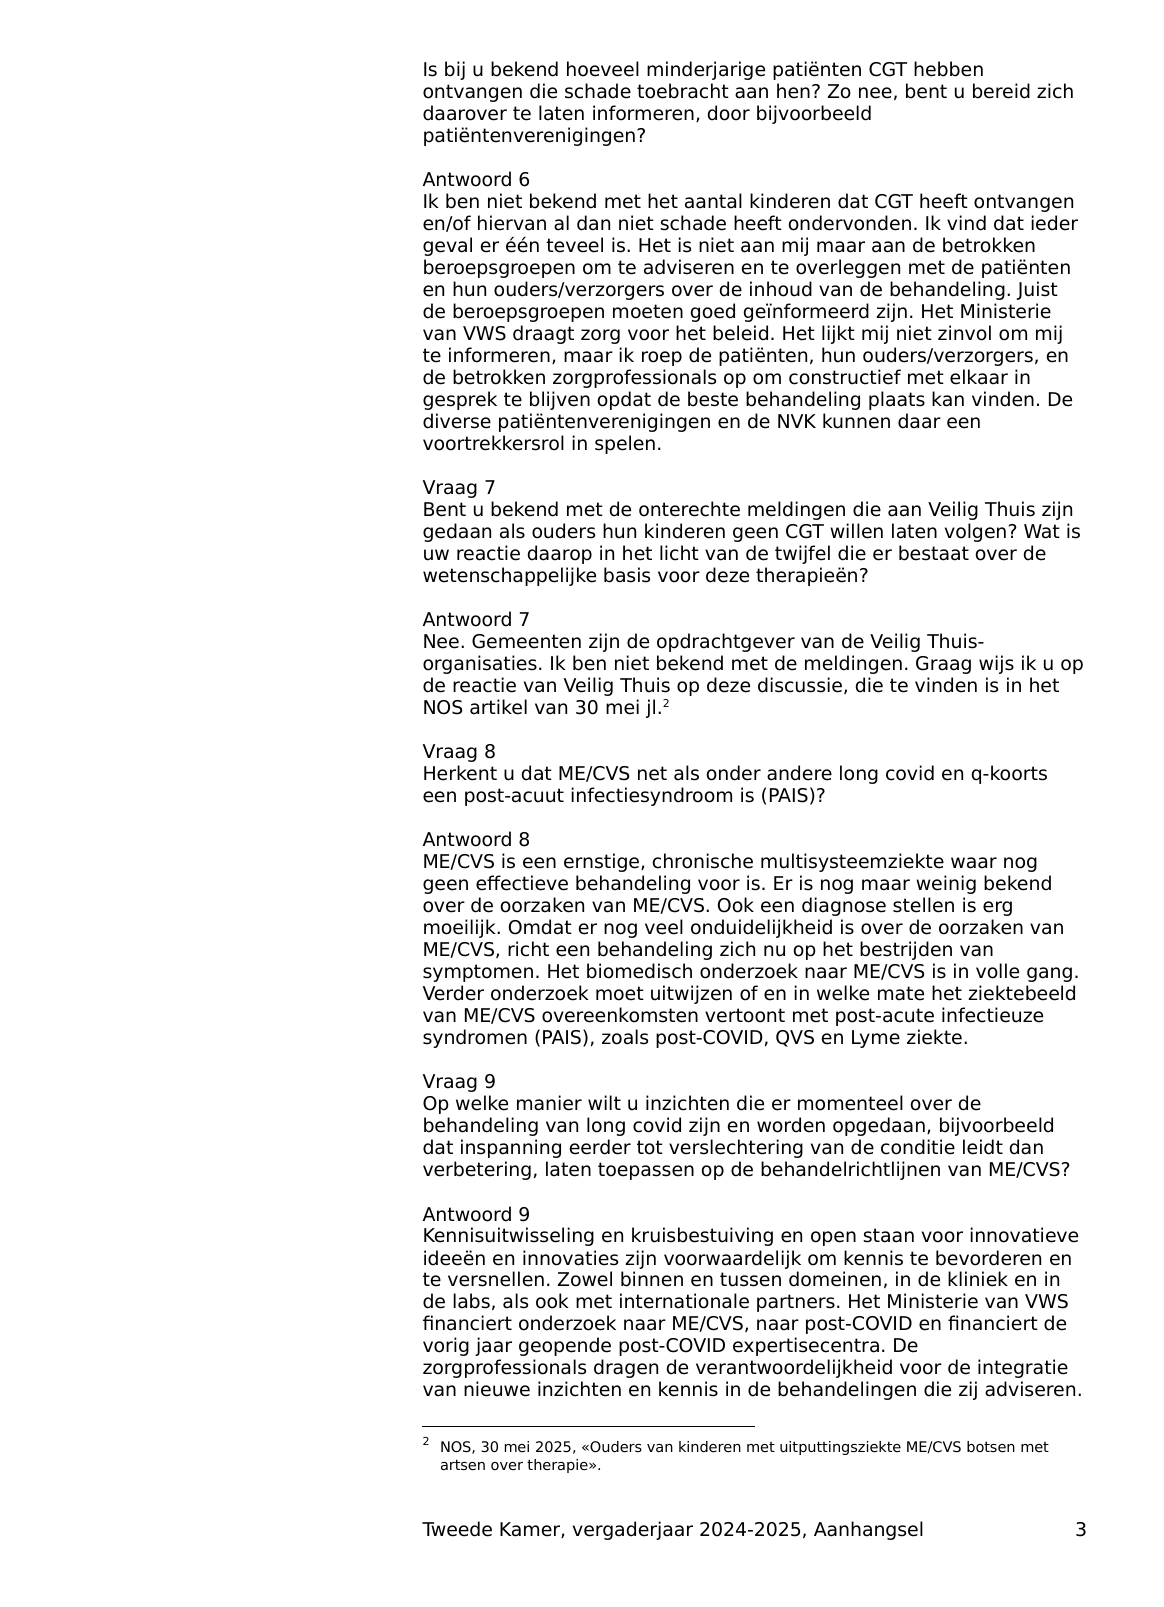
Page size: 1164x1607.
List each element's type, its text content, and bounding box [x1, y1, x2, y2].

text Antwoord 6 [422, 169, 1087, 191]
text Antwoord 7 [422, 609, 1087, 631]
text Op welke manier wilt u inzichten die er momenteel over de behandeling van long covid zijn en worden opgedaan, bijvoorbeeld dat inspanning eerder tot verslechtering van de conditie leidt dan verbetering, laten toepassen op de behandelrichtlijnen van ME/CVS? [422, 1093, 1087, 1181]
text NOS, 30 mei 2025, «Ouders van kinderen met uitputtingsziekte ME/CVS botsen met artsen over therapie». [422, 1435, 1087, 1474]
text Antwoord 9 [422, 1203, 1087, 1225]
text Kennisuitwisseling en kruisbestuiving en open staan voor innovatieve ideeën en innovaties zijn voorwaardelijk om kennis te bevorderen en te versnellen. Zowel binnen en tussen domeinen, in de kliniek en in de labs, als ook met internationale partners. Het Ministerie van VWS financiert onderzoek naar ME/CVS, naar post-COVID en financiert de vorig jaar geopende post-COVID expertisecentra. De zorgprofessionals dragen de verantwoordelijkheid voor de integratie van nieuwe inzichten en kennis in de behandelingen die zij adviseren. [422, 1225, 1087, 1401]
text Nee. Gemeenten zijn de opdrachtgever van de Veilig Thuis-organisaties. Ik ben niet bekend met de meldingen. Graag wijs ik u op de reactie van Veilig Thuis op deze discussie, die te vinden is in het NOS artikel van 30 mei jl. [422, 631, 1087, 719]
text Is bij u bekend hoeveel minderjarige patiënten CGT hebben ontvangen die schade toebracht aan hen? Zo nee, bent u bereid zich daarover te laten informeren, door bijvoorbeeld patiëntenverenigingen? [422, 59, 1087, 147]
text Vraag 8 [422, 741, 1087, 763]
text ME/CVS is een ernstige, chronische multisysteemziekte waar nog geen effectieve behandeling voor is. Er is nog maar weinig bekend over de oorzaken van ME/CVS. Ook een diagnose stellen is erg moeilijk. Omdat er nog veel onduidelijkheid is over de oorzaken van ME/CVS, richt een behandeling zich nu op het bestrijden van symptomen. Het biomedisch onderzoek naar ME/CVS is in volle gang. Verder onderzoek moet uitwijzen of en in welke mate het ziektebeeld van ME/CVS overeenkomsten vertoont met post-acute infectieuze syndromen (PAIS), zoals post-COVID, QVS en Lyme ziekte. [422, 851, 1087, 1049]
text Bent u bekend met de onterechte meldingen die aan Veilig Thuis zijn gedaan als ouders hun kinderen geen CGT willen laten volgen? Wat is uw reactie daarop in het licht van de twijfel die er bestaat over de wetenschappelijke basis voor deze therapieën? [422, 499, 1087, 587]
text Vraag 9 [422, 1071, 1087, 1093]
text Herkent u dat ME/CVS net als onder andere long covid en q-koorts een post-acuut infectiesyndroom is (PAIS)? [422, 763, 1087, 807]
text Vraag 7 [422, 477, 1087, 499]
text Antwoord 8 [422, 829, 1087, 851]
text Ik ben niet bekend met het aantal kinderen dat CGT heeft ontvangen en/of hiervan al dan niet schade heeft ondervonden. Ik vind dat ieder geval er één teveel is. Het is niet aan mij maar aan de betrokken beroepsgroepen om te adviseren en te overleggen met de patiënten en hun ouders/verzorgers over de inhoud van de behandeling. Juist de beroepsgroepen moeten goed geïnformeerd zijn. Het Ministerie van VWS draagt zorg voor het beleid. Het lijkt mij niet zinvol om mij te informeren, maar ik roep de patiënten, hun ouders/verzorgers, en de betrokken zorgprofessionals op om constructief met elkaar in gesprek te blijven opdat de beste behandeling plaats kan vinden. De diverse patiëntenverenigingen en de NVK kunnen daar een voortrekkersrol in spelen. [422, 191, 1087, 455]
